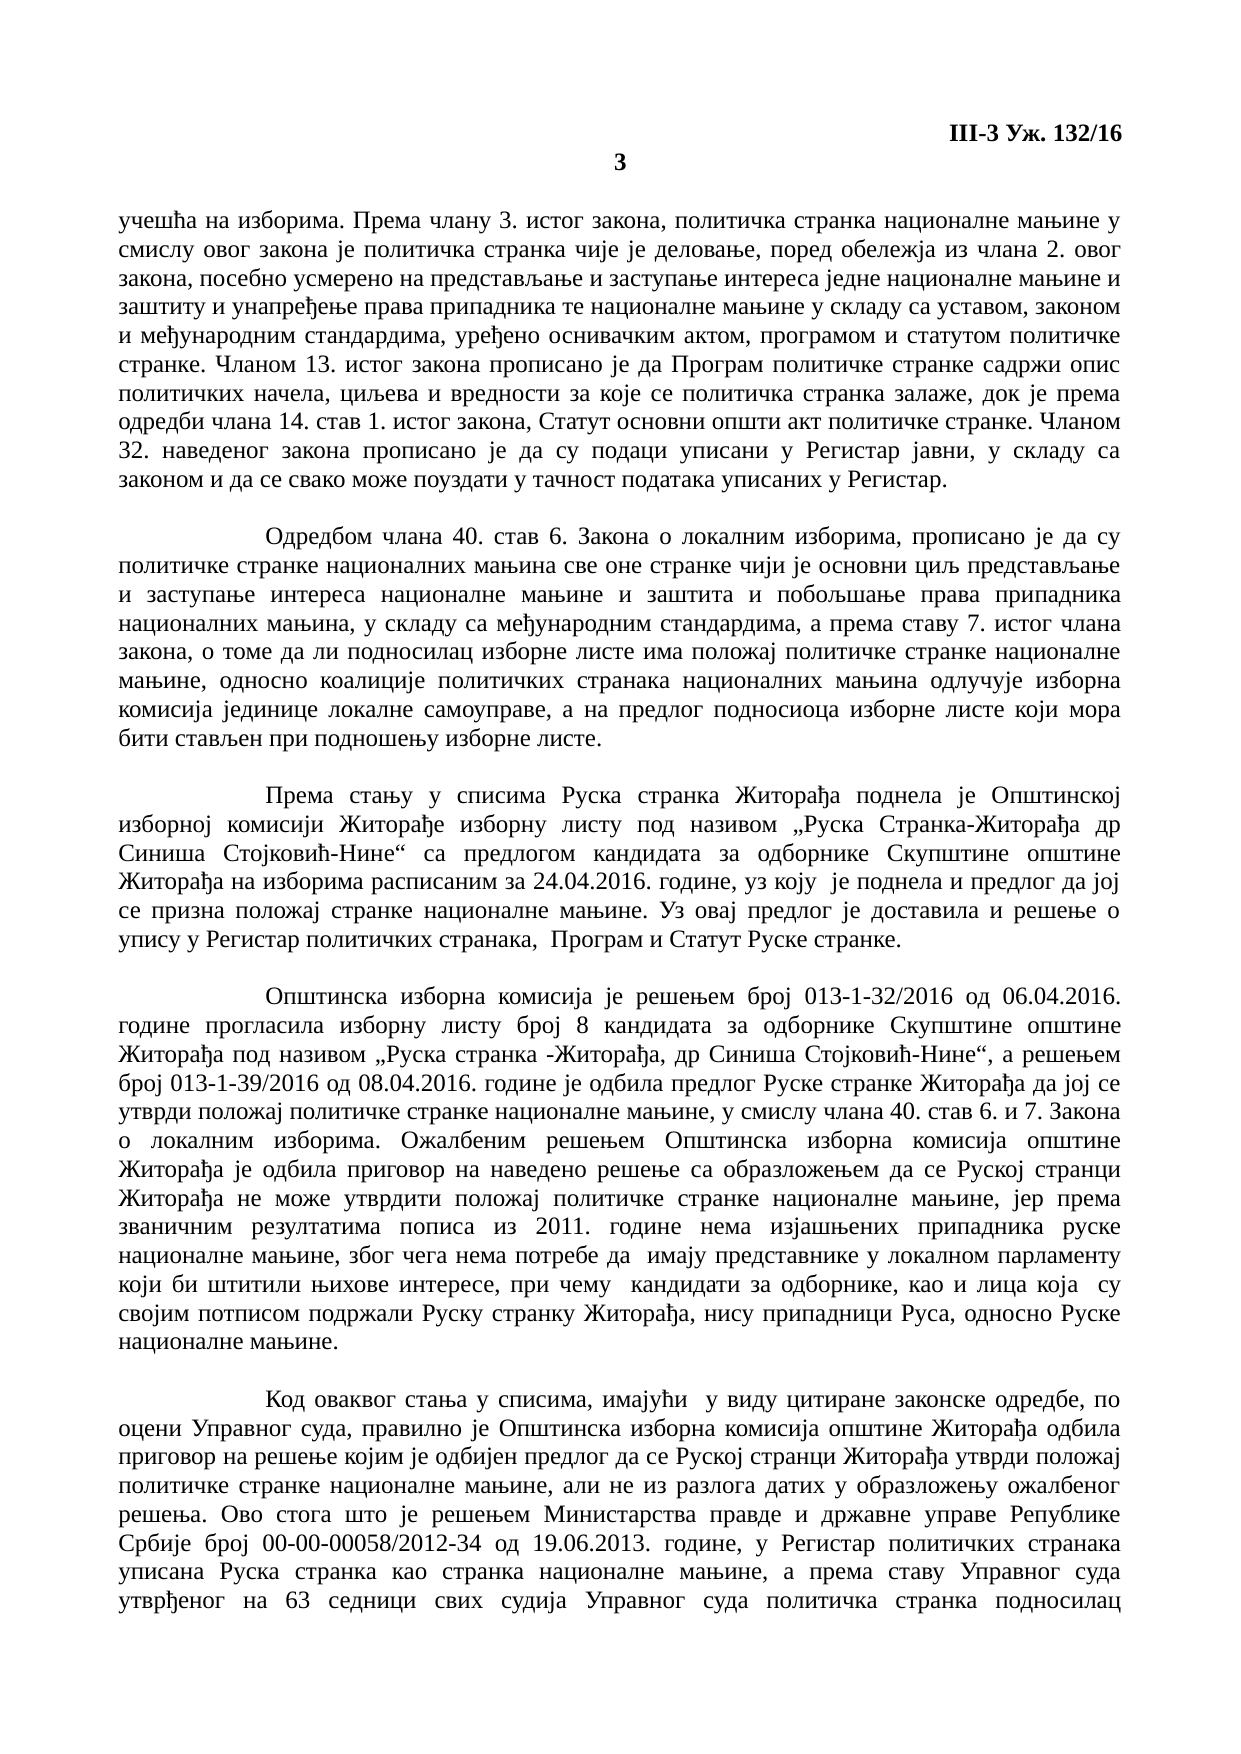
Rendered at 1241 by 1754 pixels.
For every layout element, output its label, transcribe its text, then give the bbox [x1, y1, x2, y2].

text Код оваквог стања у списима, имајући у виду цитиране законске одредбе, по оцени Управног суда, правилно је Општинска изборна комисија општине Житорађа одбила приговор на решење којим је одбијен предлог да се Руској странци Житорађа утврди положај политичке странке националне мањине, али не из разлога датих у образложењу ожалбеног решења. Ово стога што је решењем Министарства правде и државне управе Републике Србије број 00-00-00058/2012-34 од 19.06.2013. године, у Регистар политичких странака уписана Руска странка као странка националне мањине, а према ставу Управног суда утврђеног на 63 седници свих судија Управног суда политичка странка подносилац [118, 1384, 1122, 1614]
text Одредбом члана 40. став 6. Закона о локалним изборима, прописано је да су политичке странке националних мањина све оне странке чији је основни циљ представљање и заступање интереса националне мањине и заштита и побољшање права припадника националних мањина, у складу са међународним стандардима, а према ставу 7. истог члана закона, о томе да ли подносилац изборне листе има положај политичке странке националне мањине, односно коалиције политичких странака националних мањина одлучује изборна комисија јединице локалне самоуправе, а на предлог подносиоца изборне листе који мора бити стављен при подношењу изборне листе. [118, 521, 1122, 751]
text Општинска изборна комисија је решењем број 013-1-32/2016 од 06.04.2016. године прогласила изборну листу број 8 кандидата за одборнике Скупштине општине Житорађа под називом „Руска странка -Житорађа, др Синиша Стојковић-Нине“, а решењем број 013-1-39/2016 од 08.04.2016. године је одбила предлог Руске странке Житорађа да јој се утврди положај политичке странке националне мањине, у смислу члана 40. став 6. и 7. Закона о локалним изборима. Ожалбеним решењем Општинска изборна комисија општине Житорађа је одбила приговор на наведено решење са образложењем да се Руској странци Житорађа не може утврдити положај политичке странке националне мањине, јер према званичним резултатима пописа из 2011. године нема изјашњених припадника руске националне мањине, због чега нема потребе да имају представнике у локалном парламенту који би штитили њихове интересе, при чему кандидати за одборнике, као и лица која су својим потписом подржали Руску странку Житорађа, нису припадници Руса, односно Руске националне мањине. [118, 981, 1122, 1355]
text учешћа на изборима. Према члану 3. истог закона, политичка странка националне мањине у смислу овог закона је политичка странка чије је деловање, поред обележја из члана 2. овог закона, посебно усмерено на представљање и заступање интереса једне националне мањине и заштиту и унапређење права припадника те националне мањине у складу са уставом, законом и међународним стандардима, уређено оснивачким актом, програмом и статутом политичке странке. Чланом 13. истог закона прописано је да Програм политичке странке садржи опис политичких начела, циљева и вредности за које се политичка странка залаже, док је према одредби члана 14. став 1. истог закона, Статут основни општи акт политичке странке. Чланом 32. наведеног закона прописано је да су подаци уписани у Регистар јавни, у складу са законом и да се свако може поуздати у тачност података уписаних у Регистар. [118, 205, 1122, 493]
text Према стању у списима Руска странка Житорађа поднела је Општинској изборној комисији Житорађе изборну листу под називом „Руска Странка-Житорађа др Синиша Стојковић-Нине“ са предлогом кандидата за одборнике Скупштине општине Житорађа на изборима расписаним за 24.04.2016. године, уз коју је поднела и предлог да јој се призна положај странке националне мањине. Уз овај предлог је доставила и решење о упису у Регистар политичких странака, Програм и Статут Руске странке. [118, 780, 1122, 953]
